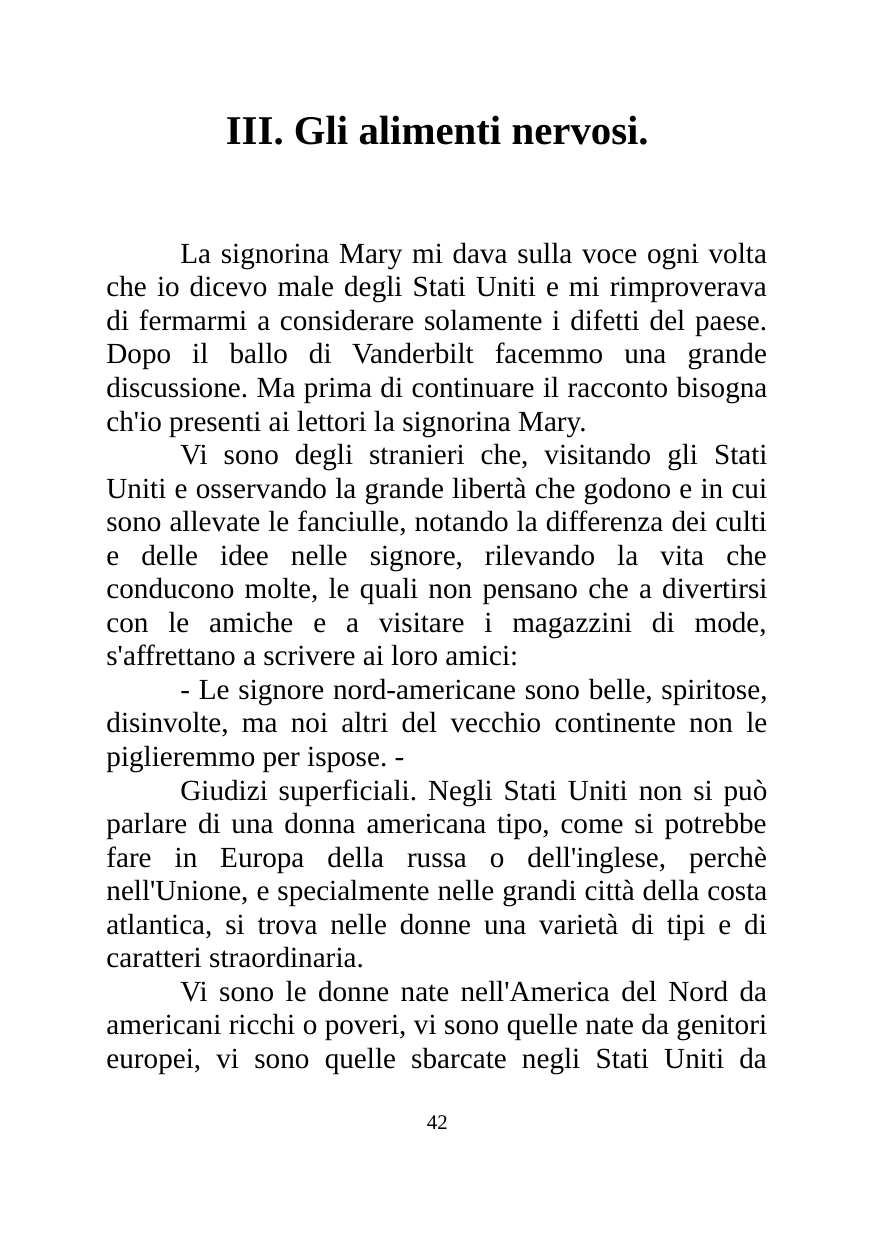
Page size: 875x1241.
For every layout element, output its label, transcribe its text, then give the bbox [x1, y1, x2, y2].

text Giudizi superficiali. Negli Stati Uniti non si può parlare di una donna americana tipo, come si potrebbe fare in Europa della russa o dell'inglese, perchè nell'Unione, e specialmente nelle grandi città della costa atlantica, si trova nelle donne una varietà di tipi e di caratteri straordinaria. [106, 773, 768, 974]
text La signorina Mary mi dava sulla voce ogni volta che io dicevo male degli Stati Uniti e mi rimproverava di fermarmi a considerare solamente i difetti del paese. Dopo il ballo di Vanderbilt facemmo una grande discussione. Ma prima di continuare il racconto bisogna ch'io presenti ai lettori la signorina Mary. [106, 236, 768, 437]
text Vi sono le donne nate nell'America del Nord da americani ricchi o poveri, vi sono quelle nate da genitori europei, vi sono quelle sbarcate negli Stati Uniti da [106, 974, 768, 1074]
text - Le signore nord-americane sono belle, spiritose, disinvolte, ma noi altri del vecchio continente non le piglieremmo per ispose. - [106, 672, 768, 773]
text Vi sono degli stranieri che, visitando gli Stati Uniti e osservando la grande libertà che godono e in cui sono allevate le fanciulle, notando la differenza dei culti e delle idee nelle signore, rilevando la vita che conducono molte, le quali non pensano che a divertirsi con le amiche e a visitare i magazzini di mode, s'affrettano a scrivere ai loro amici: [106, 437, 768, 672]
subtitle III. Gli alimenti nervosi. [106, 106, 768, 153]
